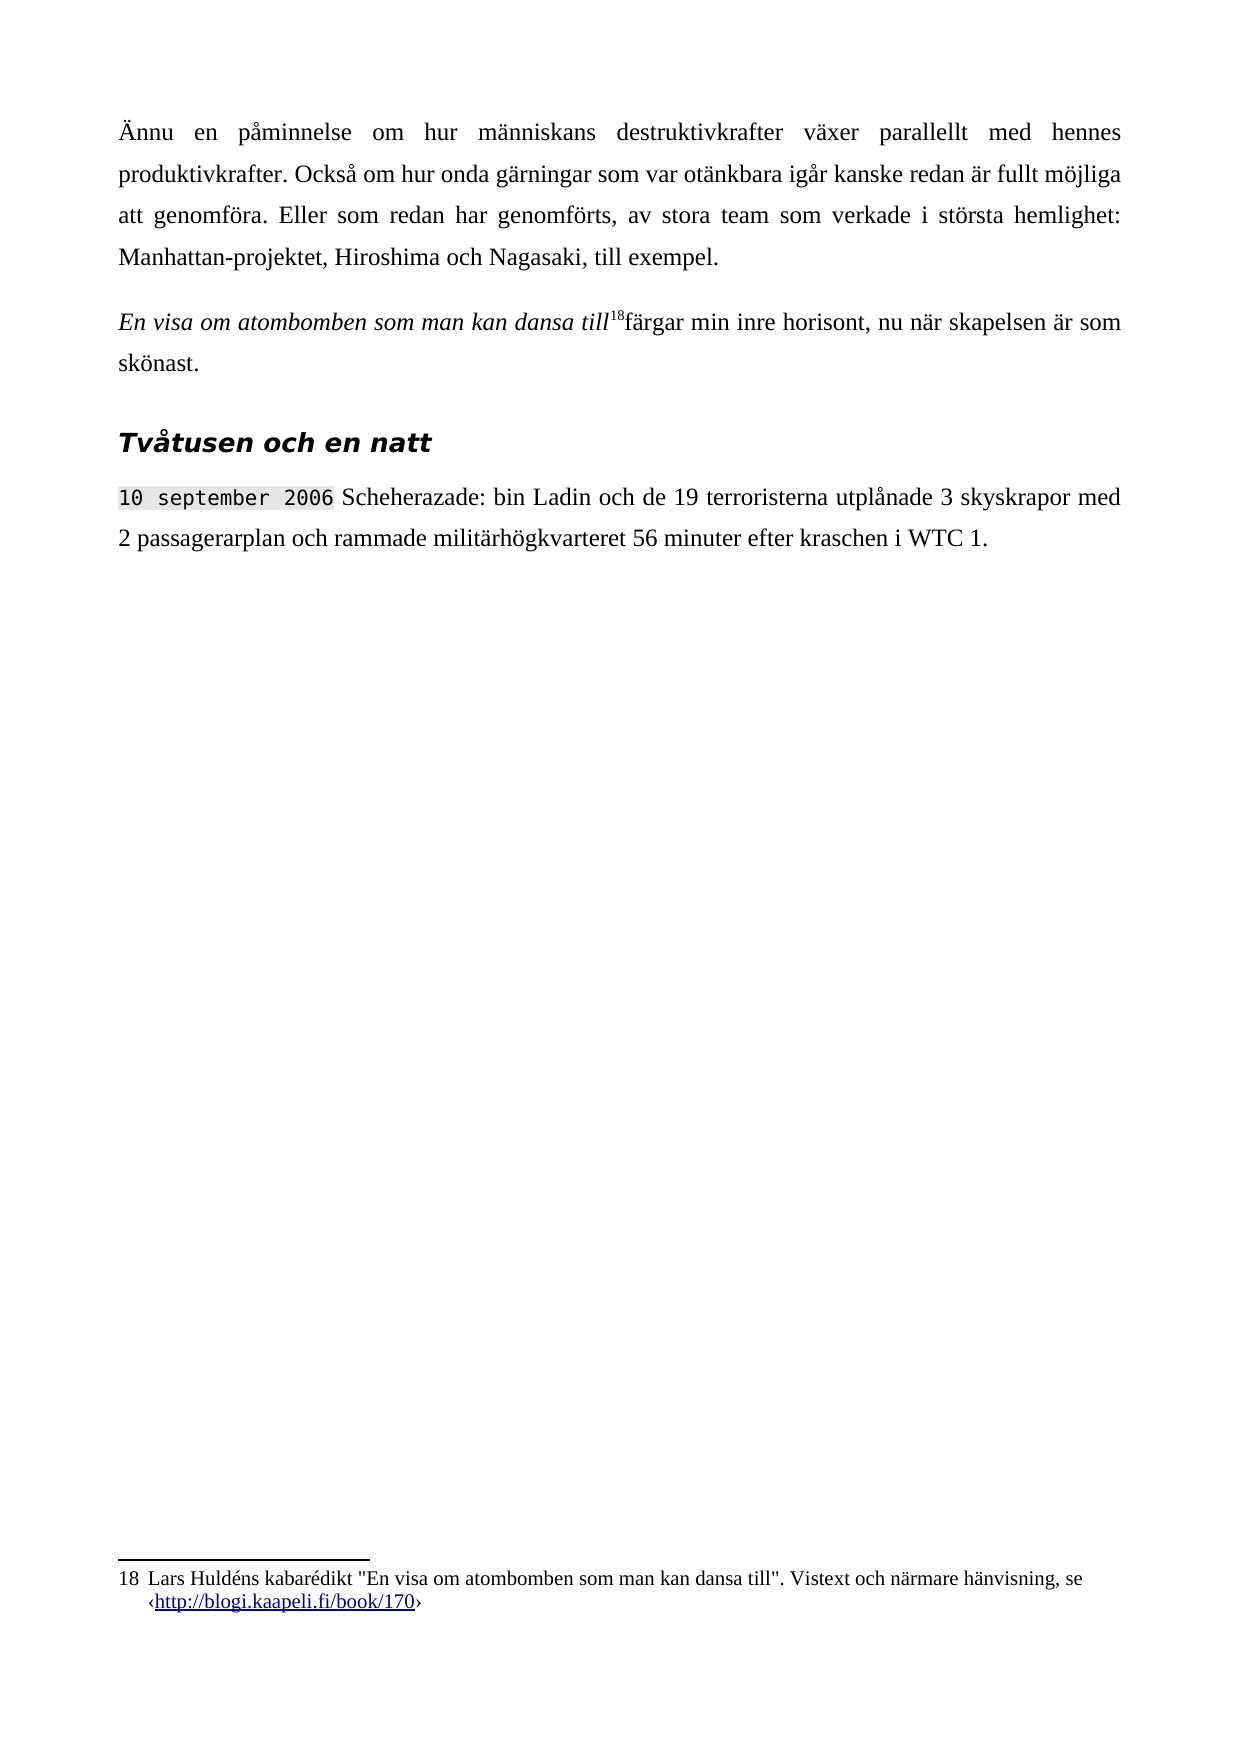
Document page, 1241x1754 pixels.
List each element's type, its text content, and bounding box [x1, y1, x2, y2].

text Lars Huldéns kabarédikt "En visa om atombomben som man kan dansa till". Vistext och närmare hänvisning, se ‹http://blogi.kaapeli.fi/book/170› [118, 1566, 1122, 1613]
subtitle Tvåtusen och en natt [118, 428, 1122, 458]
text En visa om atombomben som man kan dansa tillfärgar min inre horisont, nu när skapelsen är som skönast. [118, 308, 1122, 377]
text 10 september 2006 Scheherazade: bin Ladin och de 19 terroristerna utplånade 3 skyskrapor med 2 passagerarplan och rammade militärhögkvarteret 56 minuter efter kraschen i WTC 1. [118, 483, 1122, 552]
text Ännu en påminnelse om hur människans destruktivkrafter växer parallellt med hennes produktivkrafter. Också om hur onda gärningar som var otänkbara igår kanske redan är fullt möjliga att genomföra. Eller som redan har genomförts, av stora team som verkade i största hemlighet: Manhattan-projektet, Hiroshima och Nagasaki, till exempel. [118, 118, 1122, 271]
